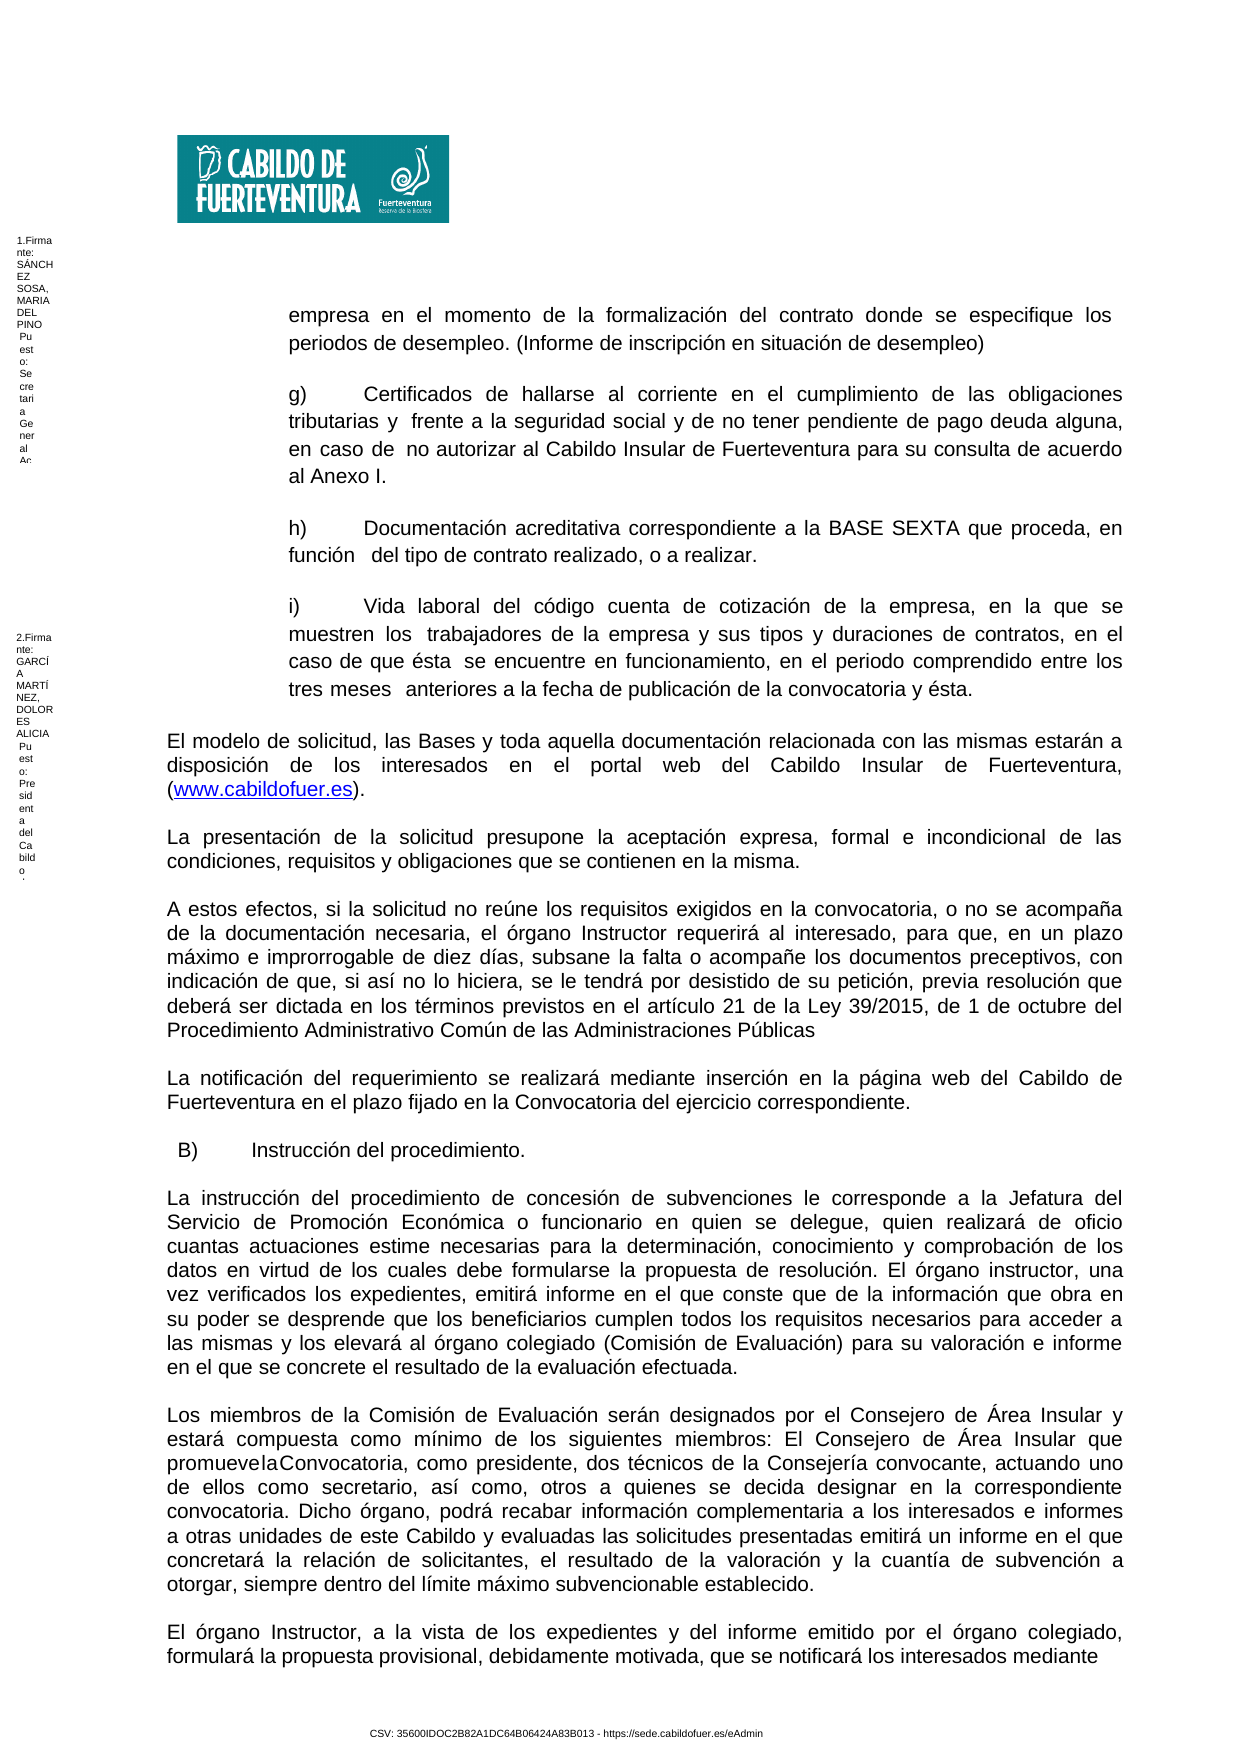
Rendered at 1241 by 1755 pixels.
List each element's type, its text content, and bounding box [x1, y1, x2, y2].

text La instrucción del procedimiento de concesión de subvenciones le corresponde a la Jefatura del Servicio de Promoción Económica o funcionario en quien se delegue, quien realizará de oficio cuantas actuaciones estime necesarias para la determinación, conocimiento y comprobación de los datos en virtud de los cuales debe formularse la propuesta de resolución. El órgano instructor, una vez verificados los expedientes, emitirá informe en el que conste que de la información que obra en su poder se desprende que los beneficiarios cumplen todos los requisitos necesarios para acceder a las mismas y los elevará al órgano colegiado (Comisión de Evaluación) para su valoración e informe en el que se concrete el resultado de la evaluación efectuada. [167, 1186, 1123, 1379]
text El órgano Instructor, a la vista de los expedientes y del informe emitido por el órgano colegiado, formulará la propuesta provisional, debidamente motivada, que se notificará los interesados mediante [167, 1619, 1123, 1668]
text La notificación del requerimiento se realizará mediante inserción en la página web del Cabildo de Fuerteventura en el plazo fijado en la Convocatoria del ejercicio correspondiente. [167, 1065, 1123, 1113]
text La presentación de la solicitud presupone la aceptación expresa, formal e incondicional de las condiciones, requisitos y obligaciones que se contienen en la misma. [167, 824, 1123, 873]
text El modelo de solicitud, las Bases y toda aquella documentación relacionada con las mismas estarán a disposición de los interesados en el portal web del Cabildo Insular de Fuerteventura, (www.cabildofuer.es). [167, 728, 1123, 801]
list Instrucción del procedimiento. [177, 1137, 1241, 1161]
text 2.Firmante: GARCÍA MARTÍNEZ, DOLORES ALICIA [16, 632, 53, 740]
text Los miembros de la Comisión de Evaluación serán designados por el Consejero de Área Insular y estará compuesta como mínimo de los siguientes miembros: El Consejero de Área Insular que promuevelaConvocatoria, como presidente, dos técnicos de la Consejería convocante, actuando uno de ellos como secretario, así como, otros a quienes se decida designar en la correspondiente convocatoria. Dicho órgano, podrá recabar información complementaria a los interesados e informes a otras unidades de este Cabildo y evaluadas las solicitudes presentadas emitirá un informe en el que concretará la relación de solicitantes, el resultado de la valoración y la cuantía de subvención a otorgar, siempre dentro del límite máximo subvencionable establecido. [167, 1403, 1123, 1596]
list Documentación acreditativa correspondiente a la BASE SEXTA que proceda, en función del tipo de contrato realizado, o a realizar. [288, 515, 1123, 567]
text Puesto: Secretaria General Acctal. del Pleno Fecha Firma: 26/05/2025 09:22:21 [19, 331, 37, 463]
text A estos efectos, si la solicitud no reúne los requisitos exigidos en la convocatoria, o no se acompaña de la documentación necesaria, el órgano Instructor requerirá al interesado, para que, en un plazo máximo e improrrogable de diez días, subsane la falta o acompañe los documentos preceptivos, con indicación de que, si así no lo hiciera, se le tendrá por desistido de su petición, previa resolución que deberá ser dictada en los términos previstos en el artículo 21 de la Ley 39/2015, de 1 de octubre del Procedimiento Administrativo Común de las Administraciones Públicas [167, 897, 1123, 1042]
text empresa en el momento de la formalización del contrato donde se especifique los periodos de desempleo. (Informe de inscripción en situación de desempleo) [288, 303, 1134, 354]
text Puesto: Presidenta del Cabildo de Fuerteventura Fecha Firma: 26/05/2025 13:34:51 [19, 740, 36, 879]
list Certificados de hallarse al corriente en el cumplimiento de las obligaciones tributarias y frente a la seguridad social y de no tener pendiente de pago deuda alguna, en caso de no autorizar al Cabildo Insular de Fuerteventura para su consulta de acuerdo al Anexo I. [288, 382, 1123, 488]
list Vida laboral del código cuenta de cotización de la empresa, en la que se muestren los trabajadores de la empresa y sus tipos y duraciones de contratos, en el caso de que ésta se encuentre en funcionamiento, en el periodo comprendido entre los tres meses anteriores a la fecha de publicación de la convocatoria y ésta. [288, 594, 1123, 701]
text 1.Firmante: SÁNCHEZ SOSA,MARIA DEL PINO [17, 234, 54, 330]
